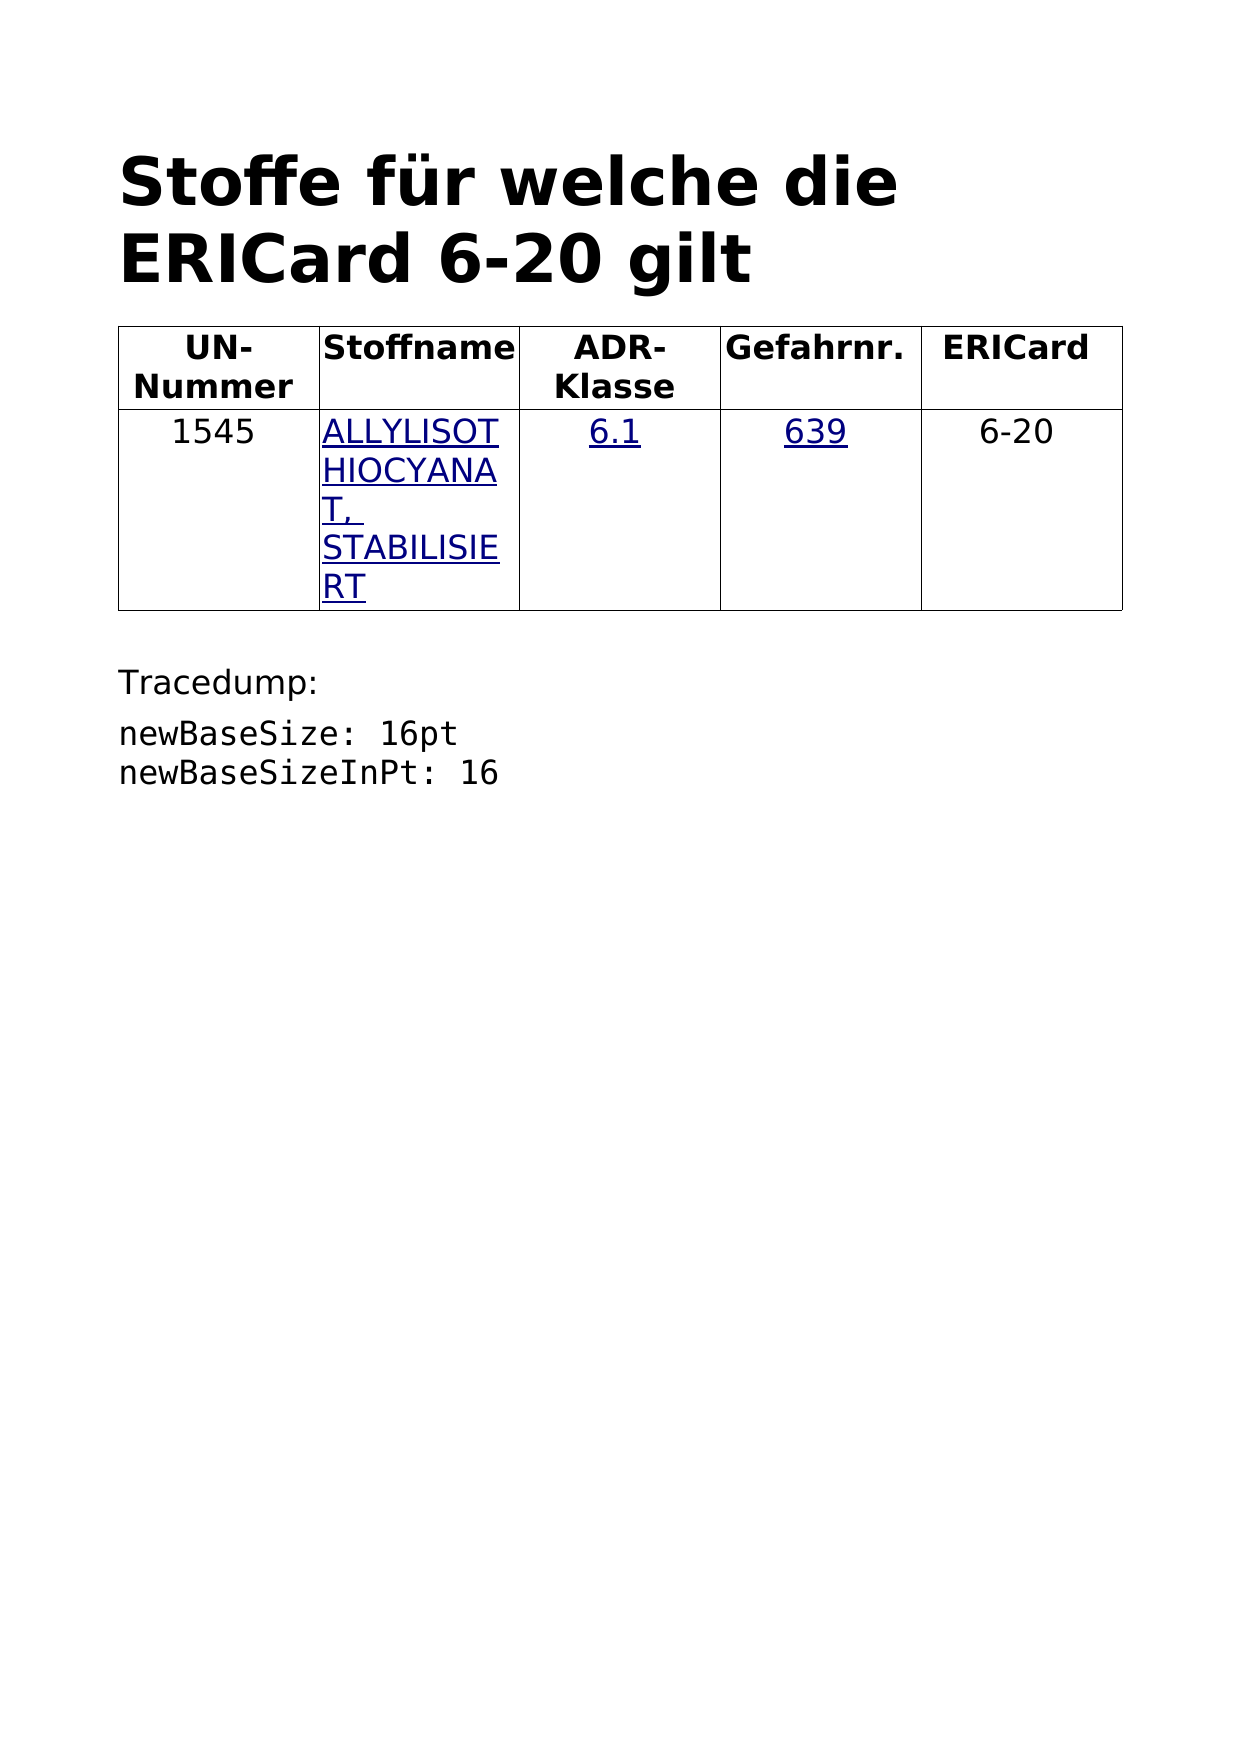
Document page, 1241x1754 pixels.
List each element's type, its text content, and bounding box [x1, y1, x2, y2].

table_cell 1545 [119, 410, 319, 609]
table_header Gefahrnr. [721, 327, 921, 409]
subtitle Stoffe für welche die ERICard 6-20 gilt [118, 143, 1122, 298]
table_header ERICard [922, 327, 1122, 409]
table_cell 6.1 [520, 410, 720, 609]
text Tracedump: [118, 624, 1122, 702]
table_cell 639 [721, 410, 921, 609]
table_cell 6-20 [922, 410, 1122, 609]
table_header ADR-Klasse [520, 327, 720, 409]
table_header Stoffname [320, 327, 519, 409]
table_header UN-Nummer [119, 327, 319, 409]
table_cell ALLYLISOTHIOCYANAT, STABILISIERT [320, 410, 519, 609]
text newBaseSize: 16pt newBaseSizeInPt: 16 [118, 714, 1122, 792]
